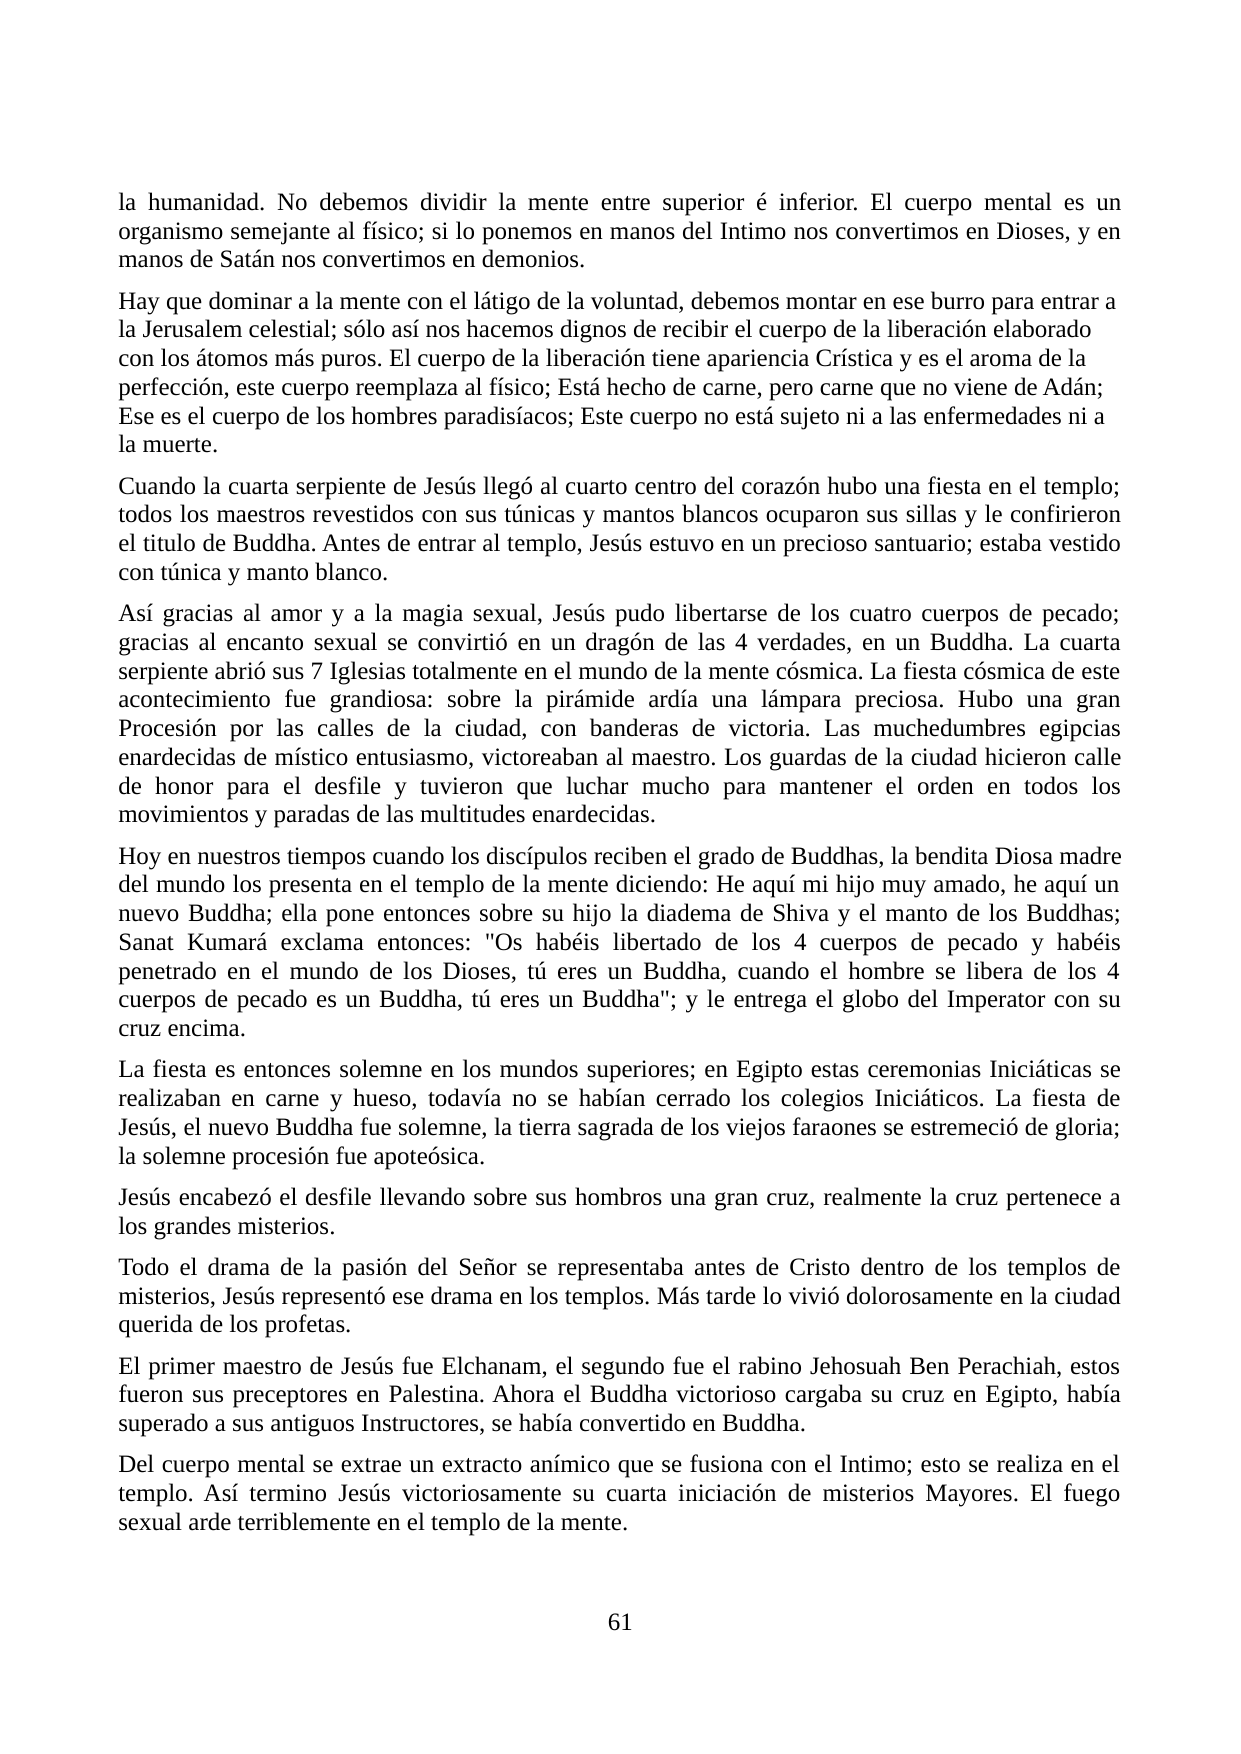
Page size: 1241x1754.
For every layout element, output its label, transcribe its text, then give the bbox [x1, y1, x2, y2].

text Del cuerpo mental se extrae un extracto anímico que se fusiona con el Intimo; esto se realiza en el templo. Así termino Jesús victoriosamente su cuarta iniciación de misterios Mayores. El fuego sexual arde terriblemente en el templo de la mente. [118, 1449, 1122, 1536]
text Hoy en nuestros tiempos cuando los discípulos reciben el grado de Buddhas, la bendita Diosa madre del mundo los presenta en el templo de la mente diciendo: He aquí mi hijo muy amado, he aquí un nuevo Buddha; ella pone entonces sobre su hijo la diadema de Shiva y el manto de los Buddhas; Sanat Kumará exclama entonces: "Os habéis libertado de los 4 cuerpos de pecado y habéis penetrado en el mundo de los Dioses, tú eres un Buddha, cuando el hombre se libera de los 4 cuerpos de pecado es un Buddha, tú eres un Buddha"; y le entrega el globo del Imperator con su cruz encima. [118, 841, 1122, 1042]
text La fiesta es entonces solemne en los mundos superiores; en Egipto estas ceremonias Iniciáticas se realizaban en carne y hueso, todavía no se habían cerrado los colegios Iniciáticos. La fiesta de Jesús, el nuevo Buddha fue solemne, la tierra sagrada de los viejos faraones se estremeció de gloria; la solemne procesión fue apoteósica. [118, 1054, 1122, 1169]
text Jesús encabezó el desfile llevando sobre sus hombros una gran cruz, realmente la cruz pertenece a los grandes misterios. [118, 1182, 1122, 1239]
text Así gracias al amor y a la magia sexual, Jesús pudo libertarse de los cuatro cuerpos de pecado; gracias al encanto sexual se convirtió en un dragón de las 4 verdades, en un Buddha. La cuarta serpiente abrió sus 7 Iglesias totalmente en el mundo de la mente cósmica. La fiesta cósmica de este acontecimiento fue grandiosa: sobre la pirámide ardía una lámpara preciosa. Hubo una gran Procesión por las calles de la ciudad, con banderas de victoria. Las muchedumbres egipcias enardecidas de místico entusiasmo, victoreaban al maestro. Los guardas de la ciudad hicieron calle de honor para el desfile y tuvieron que luchar mucho para mantener el orden en todos los movimientos y paradas de las multitudes enardecidas. [118, 598, 1122, 828]
text El primer maestro de Jesús fue Elchanam, el segundo fue el rabino Jehosuah Ben Perachiah, estos fueron sus preceptores en Palestina. Ahora el Buddha victorioso cargaba su cruz en Egipto, había superado a sus antiguos Instructores, se había convertido en Buddha. [118, 1351, 1122, 1437]
text Hay que dominar a la mente con el látigo de la voluntad, debemos montar en ese burro para entrar a la Jerusalem celestial; sólo así nos hacemos dignos de recibir el cuerpo de la liberación elaborado con los átomos más puros. El cuerpo de la liberación tiene apariencia Crística y es el aroma de la perfección, este cuerpo reemplaza al físico; Está hecho de carne, pero carne que no viene de Adán; Ese es el cuerpo de los hombres paradisíacos; Este cuerpo no está sujeto ni a las enfermedades ni a la muerte. [118, 286, 1122, 458]
text la humanidad. No debemos dividir la mente entre superior é inferior. El cuerpo mental es un organismo semejante al físico; si lo ponemos en manos del Intimo nos convertimos en Dioses, y en manos de Satán nos convertimos en demonios. [118, 187, 1122, 273]
text Cuando la cuarta serpiente de Jesús llegó al cuarto centro del corazón hubo una fiesta en el templo; todos los maestros revestidos con sus túnicas y mantos blancos ocuparon sus sillas y le confirieron el titulo de Buddha. Antes de entrar al templo, Jesús estuvo en un precioso santuario; estaba vestido con túnica y manto blanco. [118, 471, 1122, 586]
text Todo el drama de la pasión del Señor se representaba antes de Cristo dentro de los templos de misterios, Jesús representó ese drama en los templos. Más tarde lo vivió dolorosamente en la ciudad querida de los profetas. [118, 1252, 1122, 1338]
